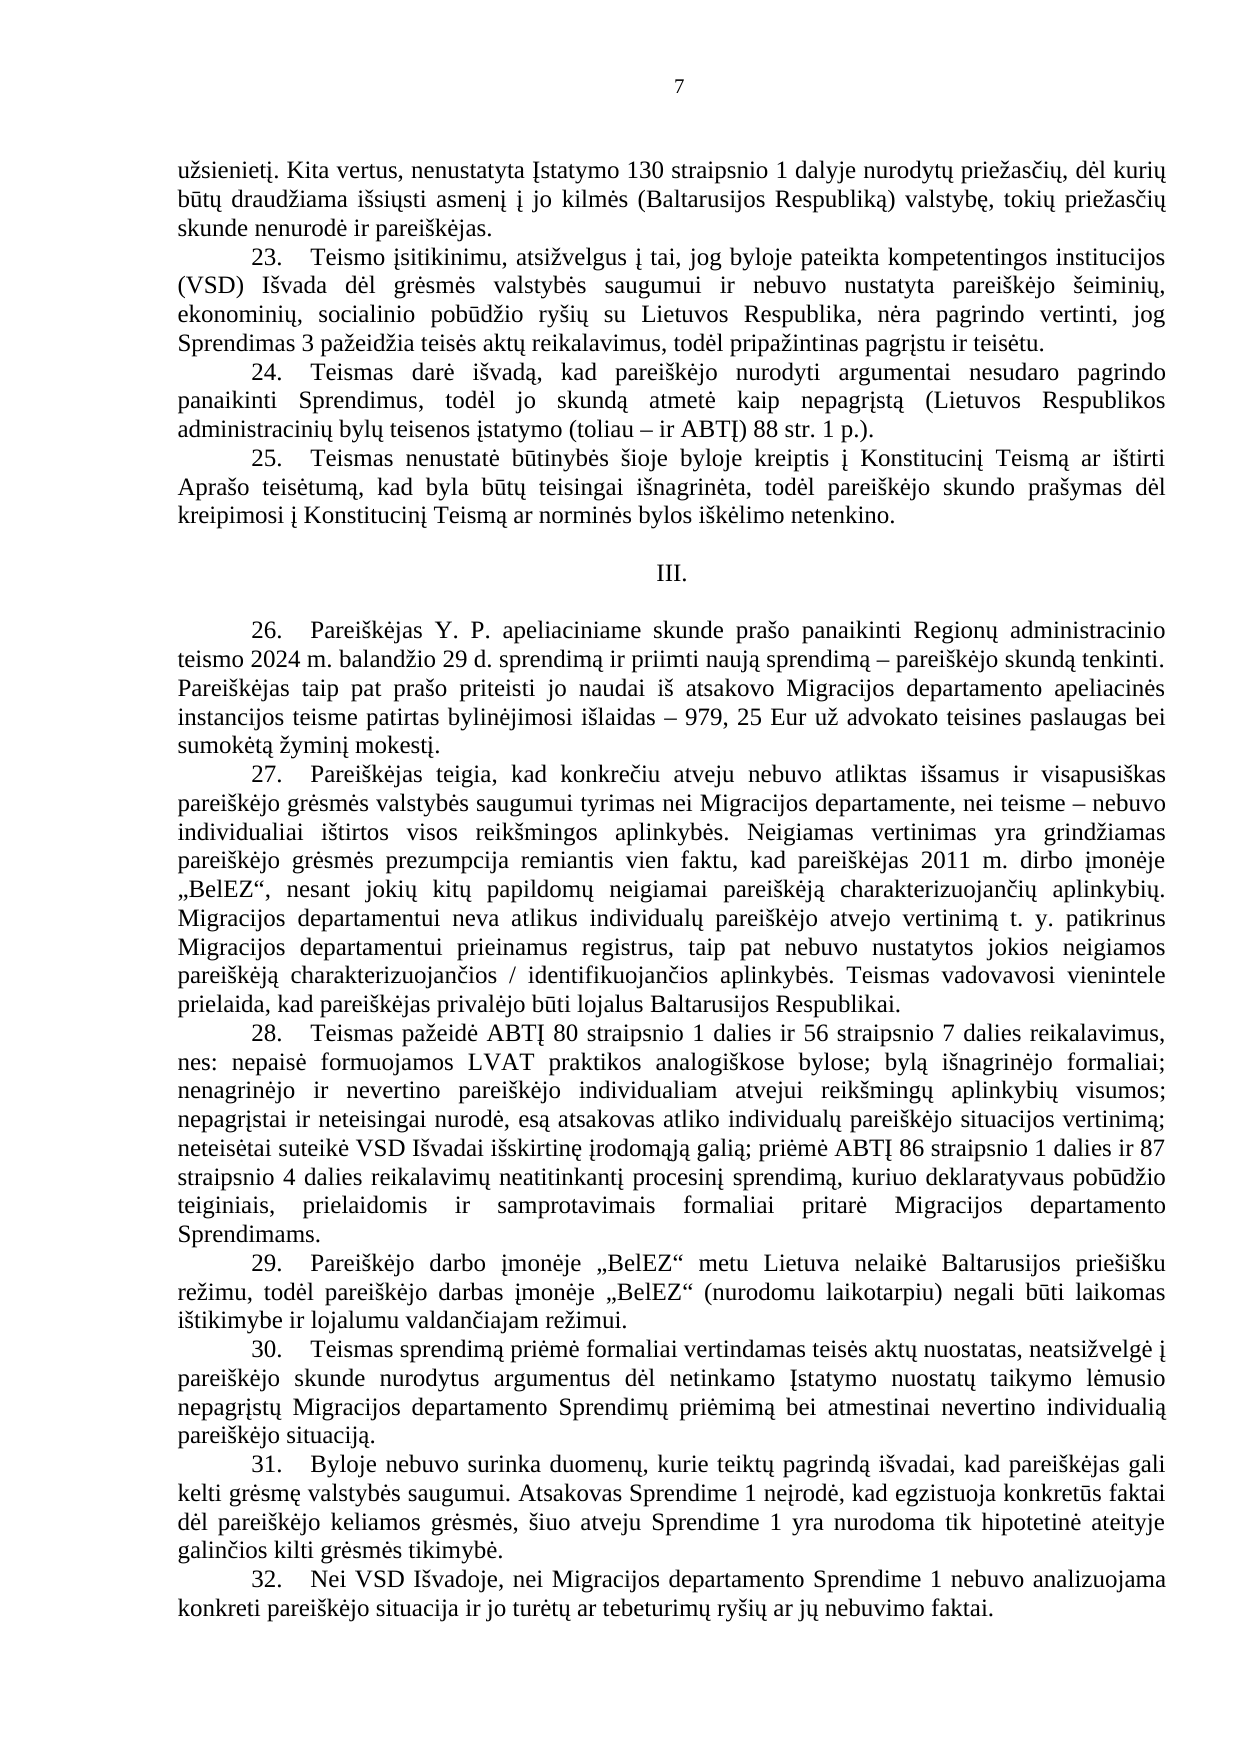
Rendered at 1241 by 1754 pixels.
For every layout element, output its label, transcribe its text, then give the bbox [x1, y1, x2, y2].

text 27. Pareiškėjas teigia, kad konkrečiu atveju nebuvo atliktas išsamus ir visapusiškas pareiškėjo grėsmės valstybės saugumui tyrimas nei Migracijos departamente, nei teisme – nebuvo individualiai ištirtos visos reikšmingos aplinkybės. Neigiamas vertinimas yra grindžiamas pareiškėjo grėsmės prezumpcija remiantis vien faktu, kad pareiškėjas 2011 m. dirbo įmonėje „BelEZ“, nesant jokių kitų papildomų neigiamai pareiškėją charakterizuojančių aplinkybių. Migracijos departamentui neva atlikus individualų pareiškėjo atvejo vertinimą t. y. patikrinus Migracijos departamentui prieinamus registrus, taip pat nebuvo nustatytos jokios neigiamos pareiškėją charakterizuojančios / identifikuojančios aplinkybės. Teismas vadovavosi vienintele prielaida, kad pareiškėjas privalėjo būti lojalus Baltarusijos Respublikai. [177, 759, 1167, 1018]
text 28. Teismas pažeidė ABTĮ 80 straipsnio 1 dalies ir 56 straipsnio 7 dalies reikalavimus, nes: nepaisė formuojamos LVAT praktikos analogiškose bylose; bylą išnagrinėjo formaliai; nenagrinėjo ir nevertino pareiškėjo individualiam atvejui reikšmingų aplinkybių visumos; nepagrįstai ir neteisingai nurodė, esą atsakovas atliko individualų pareiškėjo situacijos vertinimą; neteisėtai suteikė VSD Išvadai išskirtinę įrodomąją galią; priėmė ABTĮ 86 straipsnio 1 dalies ir 87 straipsnio 4 dalies reikalavimų neatitinkantį procesinį sprendimą, kuriuo deklaratyvaus pobūdžio teiginiais, prielaidomis ir samprotavimais formaliai pritarė Migracijos departamento Sprendimams. [177, 1018, 1167, 1248]
text 26. Pareiškėjas Y. P. apeliaciniame skunde prašo panaikinti Regionų administracinio teismo 2024 m. balandžio 29 d. sprendimą ir priimti naują sprendimą – pareiškėjo skundą tenkinti. Pareiškėjas taip pat prašo priteisti jo naudai iš atsakovo Migracijos departamento apeliacinės instancijos teisme patirtas bylinėjimosi išlaidas – 979, 25 Eur už advokato teisines paslaugas bei sumokėtą žyminį mokestį. [177, 615, 1167, 759]
text 25. Teismas nenustatė būtinybės šioje byloje kreiptis į Konstitucinį Teismą ar ištirti Aprašo teisėtumą, kad byla būtų teisingai išnagrinėta, todėl pareiškėjo skundo prašymas dėl kreipimosi į Konstitucinį Teismą ar norminės bylos iškėlimo netenkino. [177, 443, 1167, 529]
text 31. Byloje nebuvo surinka duomenų, kurie teiktų pagrindą išvadai, kad pareiškėjas gali kelti grėsmę valstybės saugumui. Atsakovas Sprendime 1 neįrodė, kad egzistuoja konkretūs faktai dėl pareiškėjo keliamos grėsmės, šiuo atveju Sprendime 1 yra nurodoma tik hipotetinė ateityje galinčios kilti grėsmės tikimybė. [177, 1449, 1167, 1564]
text 30. Teismas sprendimą priėmė formaliai vertindamas teisės aktų nuostatas, neatsižvelgė į pareiškėjo skunde nurodytus argumentus dėl netinkamo Įstatymo nuostatų taikymo lėmusio nepagrįstų Migracijos departamento Sprendimų priėmimą bei atmestinai nevertino individualią pareiškėjo situaciją. [177, 1334, 1167, 1449]
text 32. Nei VSD Išvadoje, nei Migracijos departamento Sprendime 1 nebuvo analizuojama konkreti pareiškėjo situacija ir jo turėtų ar tebeturimų ryšių ar jų nebuvimo faktai. [177, 1564, 1167, 1622]
text 24. Teismas darė išvadą, kad pareiškėjo nurodyti argumentai nesudaro pagrindo panaikinti Sprendimus, todėl jo skundą atmetė kaip nepagrįstą (Lietuvos Respublikos administracinių bylų teisenos įstatymo (toliau – ir ABTĮ) 88 str. 1 p.). [177, 357, 1167, 443]
text užsienietį. Kita vertus, nenustatyta Įstatymo 130 straipsnio 1 dalyje nurodytų priežasčių, dėl kurių būtų draudžiama išsiųsti asmenį į jo kilmės (Baltarusijos Respubliką) valstybę, tokių priežasčių skunde nenurodė ir pareiškėjas. [177, 155, 1167, 242]
text 23. Teismo įsitikinimu, atsižvelgus į tai, jog byloje pateikta kompetentingos institucijos (VSD) Išvada dėl grėsmės valstybės saugumui ir nebuvo nustatyta pareiškėjo šeiminių, ekonominių, socialinio pobūdžio ryšių su Lietuvos Respublika, nėra pagrindo vertinti, jog Sprendimas 3 pažeidžia teisės aktų reikalavimus, todėl pripažintinas pagrįstu ir teisėtu. [177, 242, 1167, 357]
text III. [177, 558, 1167, 587]
text 29. Pareiškėjo darbo įmonėje „BelEZ“ metu Lietuva nelaikė Baltarusijos priešišku režimu, todėl pareiškėjo darbas įmonėje „BelEZ“ (nurodomu laikotarpiu) negali būti laikomas ištikimybe ir lojalumu valdančiajam režimui. [177, 1248, 1167, 1334]
